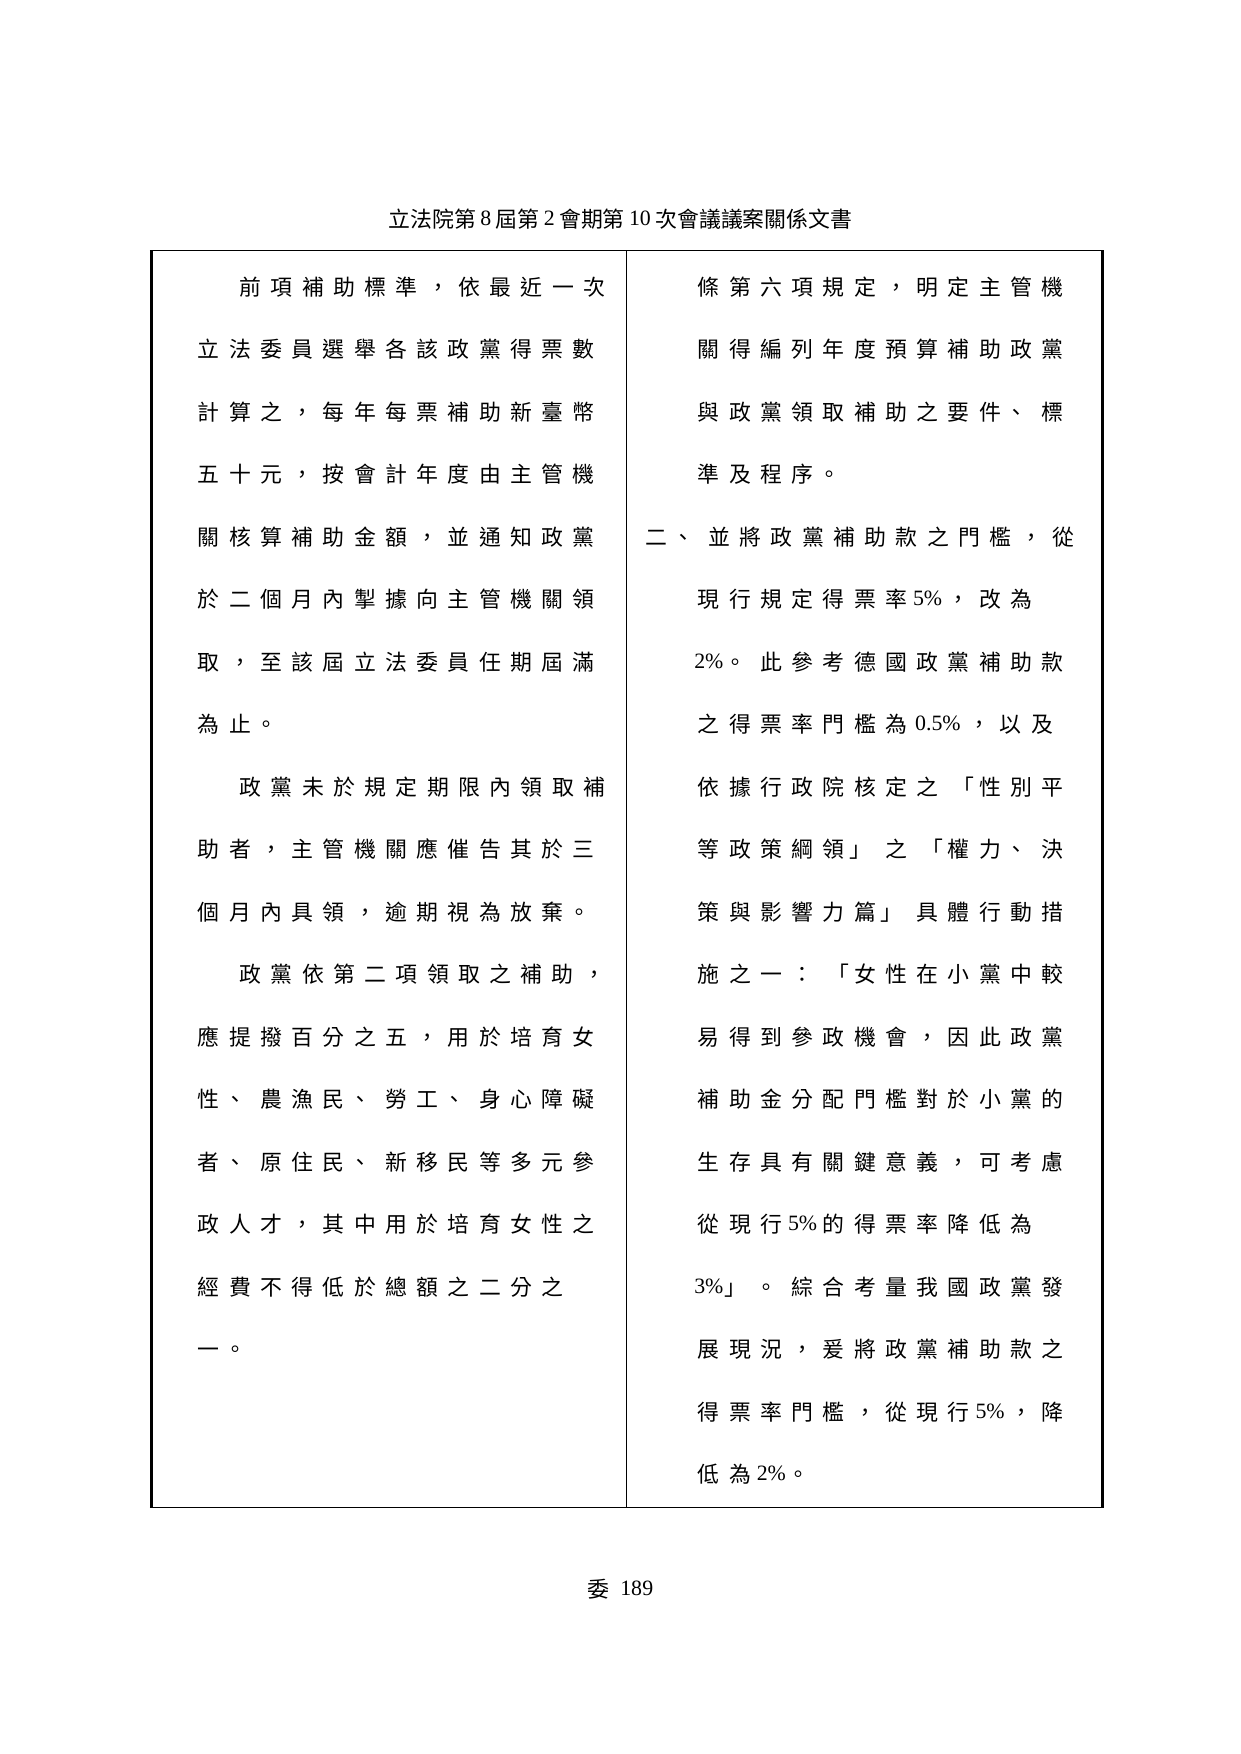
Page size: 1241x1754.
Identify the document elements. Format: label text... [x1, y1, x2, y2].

table_cell 條第六項規定，明定主管機關得編列年度預算補助政黨與政黨領取補助之要件、標準及程序。 二、並將政黨補助款之門檻，從現行規定得票率5%，改為2%。此參考德國政黨補助款之得票率門檻為0.5%，以及依據行政院核定之「性別平等政策綱領」之「權力、決策與影響力篇」具體行動措施之一：「女性在小黨中較易得到參政機會，因此政黨補助金分配門檻對於小黨的生存具有關鍵意義，可考慮從現行5%的得票率降低為3%」。綜合考量我國政黨發展現況，爰將政黨補助款之得票率門檻，從現行5%，降低為2%。 [627, 251, 1101, 1507]
table_cell 前項補助標準，依最近一次立法委員選舉各該政黨得票數計算之，每年每票補助新臺幣五十元，按會計年度由主管機關核算補助金額，並通知政黨於二個月內掣據向主管機關領取，至該屆立法委員任期屆滿為止。 政黨未於規定期限內領取補助者，主管機關應催告其於三個月內具領，逾期視為放棄。 政黨依第二項領取之補助，應提撥百分之五，用於培育女性、農漁民、勞工、身心障礙者、原住民、新移民等多元參政人才，其中用於培育女性之經費不得低於總額之二分之一。 [153, 251, 626, 1507]
